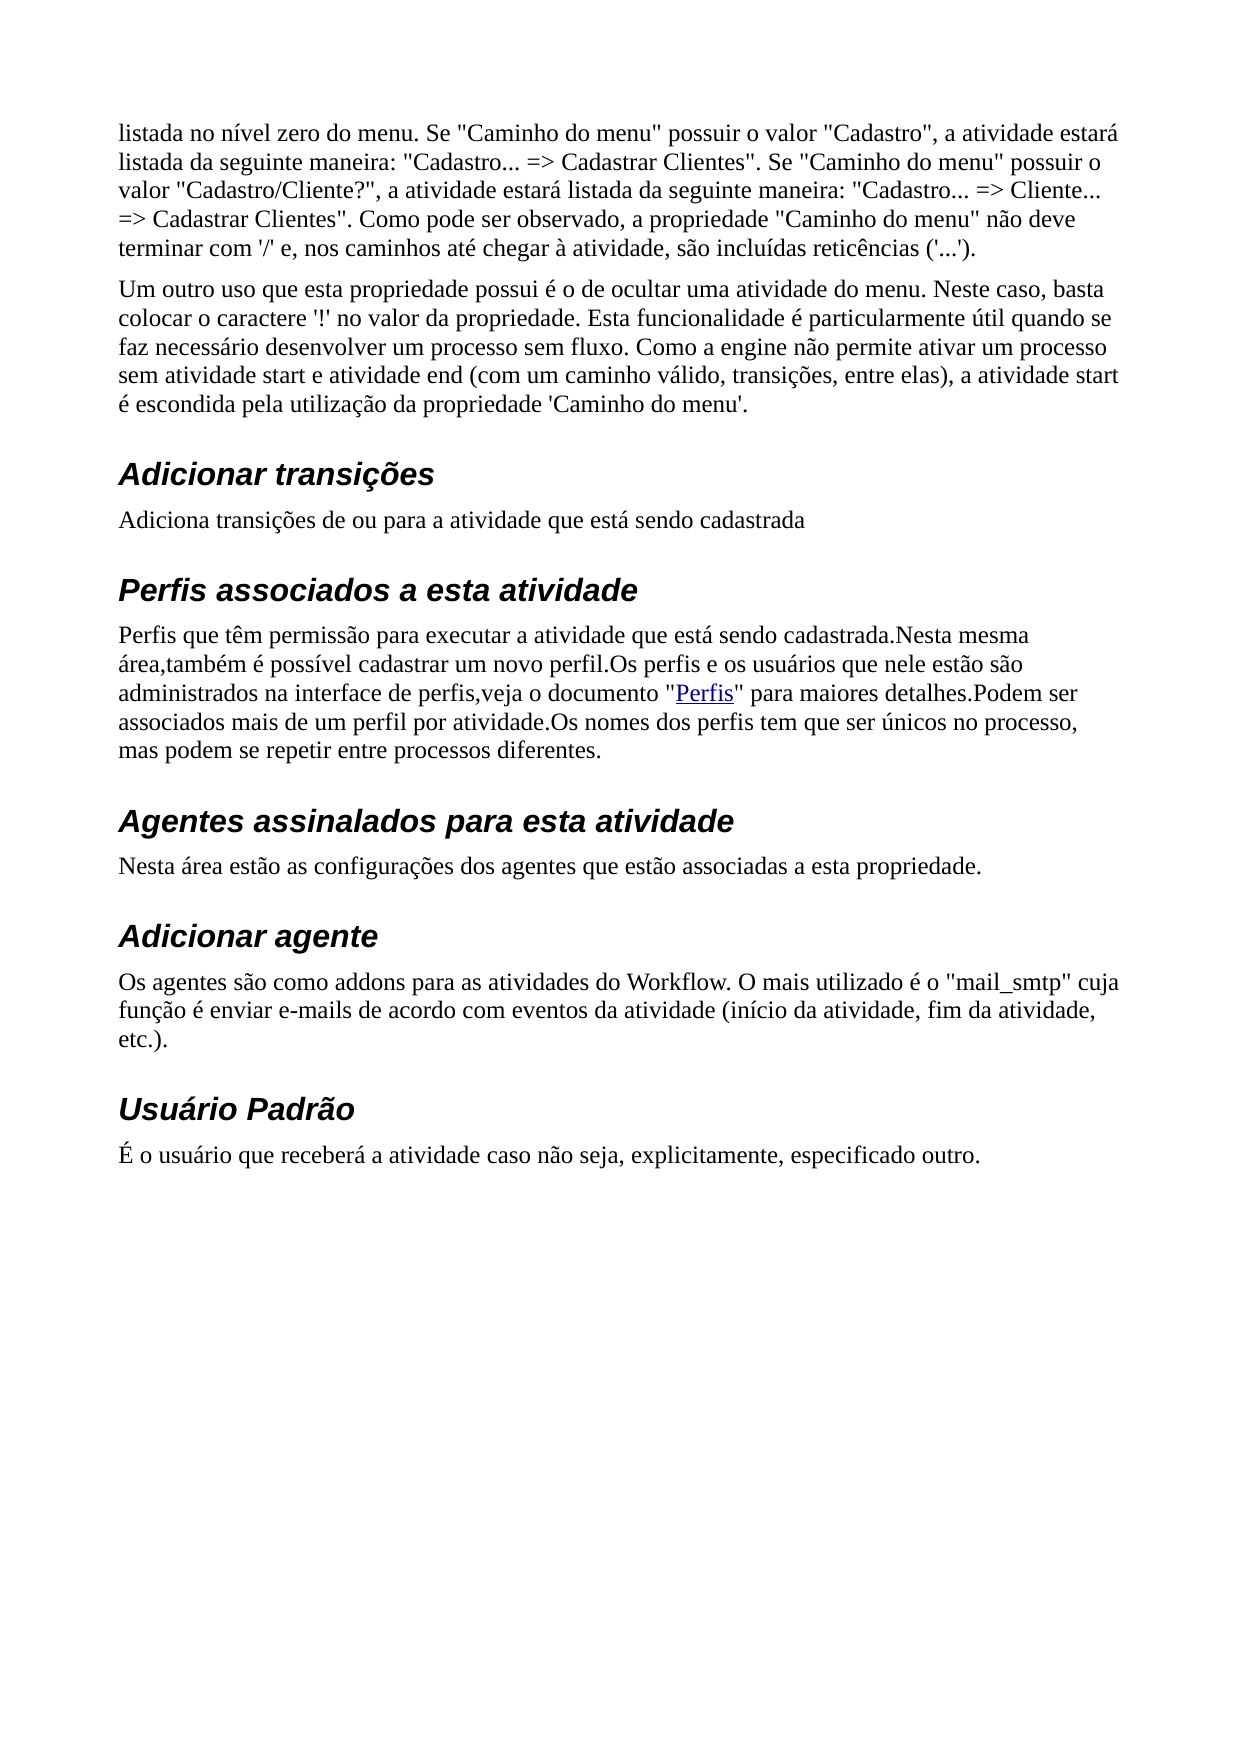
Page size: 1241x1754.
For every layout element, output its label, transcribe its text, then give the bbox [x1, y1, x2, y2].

text Os agentes são como addons para as atividades do Workflow. O mais utilizado é o "mail_smtp" cuja função é enviar e-mails de acordo com eventos da atividade (início da atividade, fim da atividade, etc.). [118, 967, 1122, 1053]
subtitle Perfis associados a esta atividade [118, 571, 1122, 608]
subtitle Usuário Padrão [118, 1091, 1122, 1127]
text Perfis que têm permissão para executar a atividade que está sendo cadastrada.Nesta mesma área,também é possível cadastrar um novo perfil.Os perfis e os usuários que nele estão são administrados na interface de perfis,veja o documento "Perfis" para maiores detalhes.Podem ser associados mais de um perfil por atividade.Os nomes dos perfis tem que ser únicos no processo, mas podem se repetir entre processos diferentes. [118, 621, 1122, 764]
text É o usuário que receberá a atividade caso não seja, explicitamente, especificado outro. [118, 1140, 1122, 1169]
subtitle Agentes assinalados para esta atividade [118, 802, 1122, 839]
text Um outro uso que esta propriedade possui é o de ocultar uma atividade do menu. Neste caso, basta colocar o caractere '!' no valor da propriedade. Esta funcionalidade é particularmente útil quando se faz necessário desenvolver um processo sem fluxo. Como a engine não permite ativar um processo sem atividade start e atividade end (com um caminho válido, transições, entre elas), a atividade start é escondida pela utilização da propriedade 'Caminho do menu'. [118, 274, 1122, 418]
text Adiciona transições de ou para a atividade que está sendo cadastrada [118, 505, 1122, 534]
subtitle Adicionar transições [118, 456, 1122, 492]
text Nesta área estão as configurações dos agentes que estão associadas a esta propriedade. [118, 851, 1122, 880]
text listada no nível zero do menu. Se "Caminho do menu" possuir o valor "Cadastro", a atividade estará listada da seguinte maneira: "Cadastro... => Cadastrar Clientes". Se "Caminho do menu" possuir o valor "Cadastro/Cliente?", a atividade estará listada da seguinte maneira: "Cadastro... => Cliente... => Cadastrar Clientes". Como pode ser observado, a propriedade "Caminho do menu" não deve terminar com '/' e, nos caminhos até chegar à atividade, são incluídas reticências ('...'). [118, 118, 1122, 262]
subtitle Adicionar agente [118, 917, 1122, 954]
